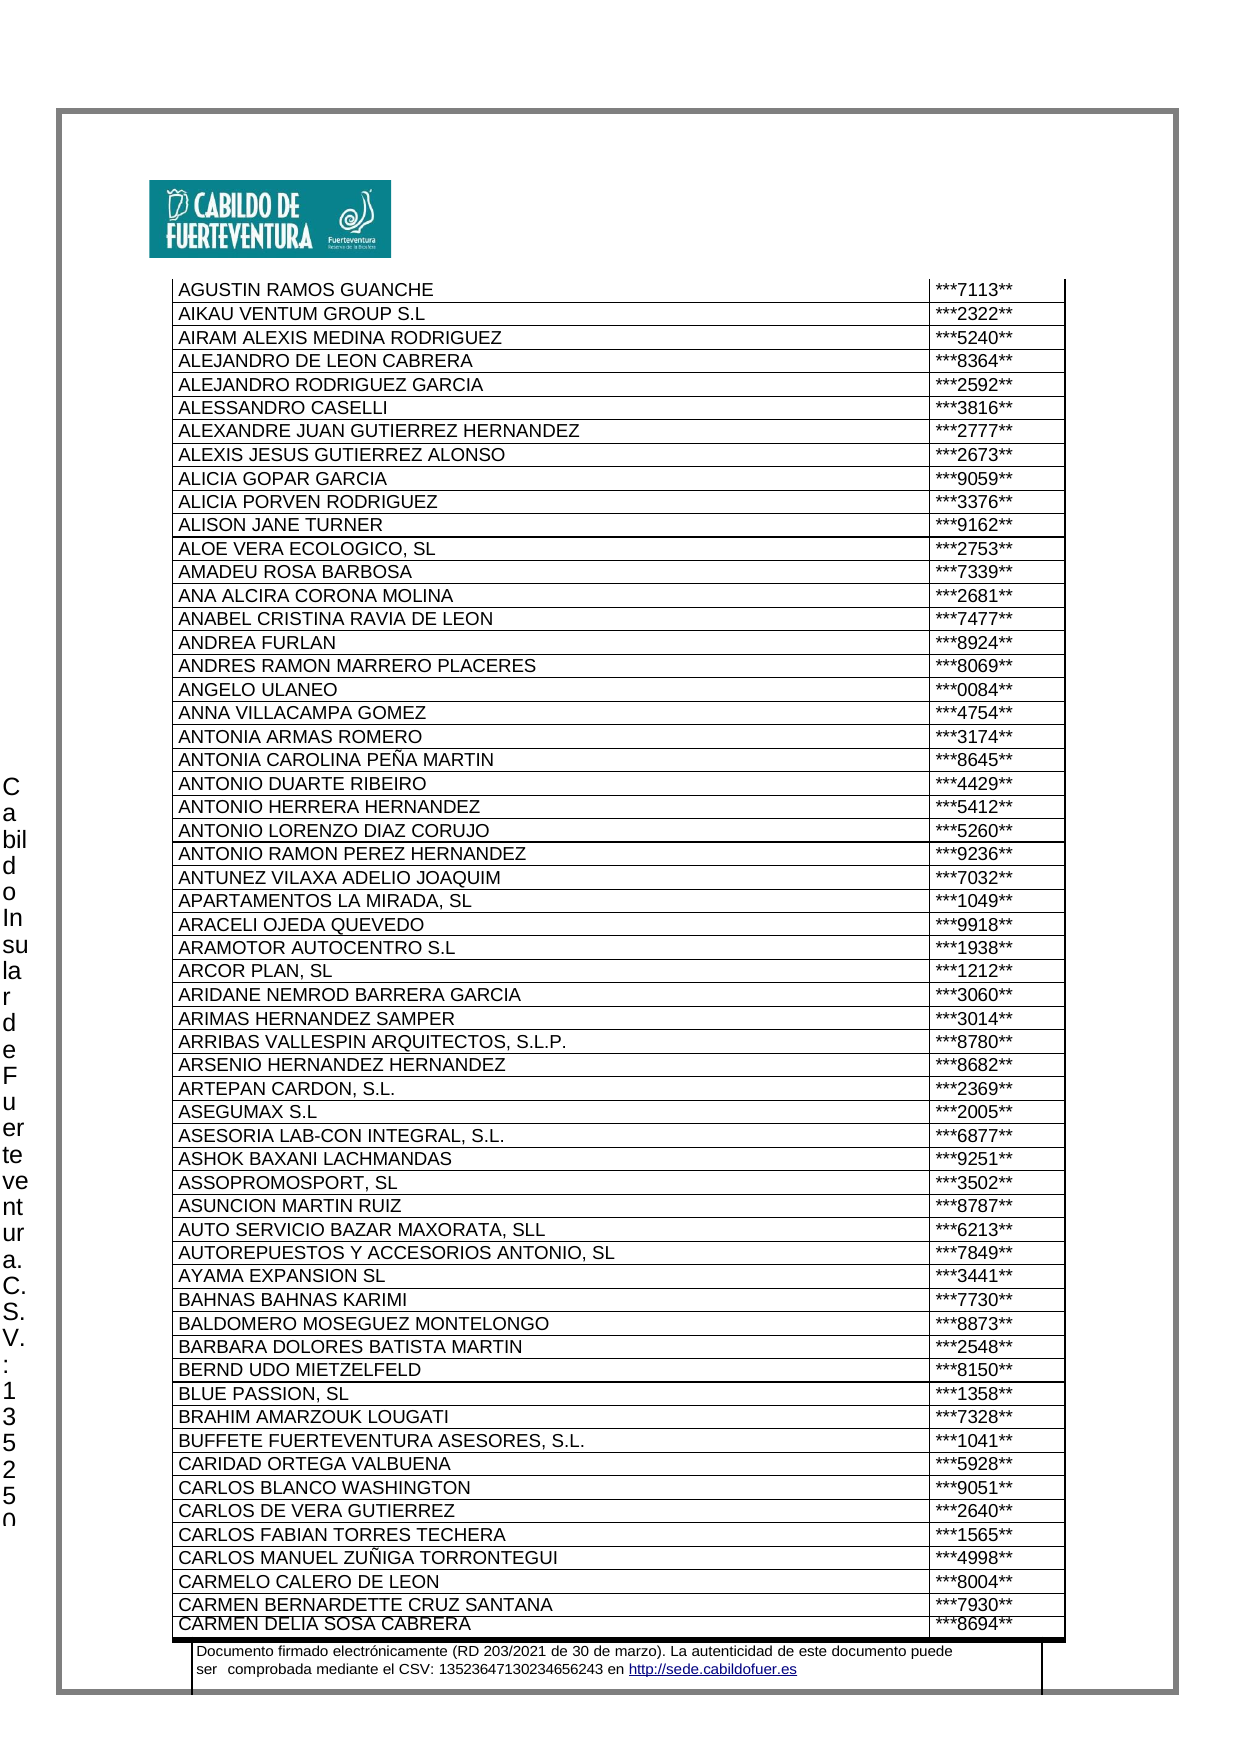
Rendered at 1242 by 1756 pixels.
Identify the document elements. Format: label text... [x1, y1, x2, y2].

table_cell ***6213** [930, 1218, 1064, 1241]
table_cell ***2777** [930, 420, 1064, 442]
table_cell ANA ALCIRA CORONA MOLINA [173, 584, 929, 607]
table_cell ***2322** [930, 303, 1064, 325]
table_cell ***8682** [930, 1054, 1064, 1076]
table_cell AYAMA EXPANSION SL [173, 1265, 929, 1287]
table_cell BARBARA DOLORES BATISTA MARTIN [173, 1336, 929, 1358]
table_cell ***3376** [930, 491, 1064, 513]
table_cell CARMEN BERNARDETTE CRUZ SANTANA [173, 1594, 929, 1616]
table_cell ***0084** [930, 678, 1064, 701]
table_cell ANDREA FURLAN [173, 631, 929, 654]
table_cell ***3060** [930, 983, 1064, 1006]
table_cell ***8873** [930, 1312, 1064, 1334]
text Cabildo Insular de Fuerteventura. C.S.V.: 13525066230434562755. [2, 775, 29, 1525]
table_cell ASEGUMAX S.L [173, 1101, 929, 1123]
table_cell ***7339** [930, 561, 1064, 583]
table_cell AUTO SERVICIO BAZAR MAXORATA, SLL [173, 1218, 929, 1241]
table_cell ***1041** [930, 1429, 1064, 1452]
table_cell ***9918** [930, 913, 1064, 935]
table_cell ***8924** [930, 631, 1064, 654]
table_cell BERND UDO MIETZELFELD [173, 1359, 929, 1381]
table_cell ***9059** [930, 467, 1064, 489]
table_cell ALOE VERA ECOLOGICO, SL [173, 538, 929, 560]
table_cell ***6877** [930, 1124, 1064, 1147]
table_cell ***9236** [930, 843, 1064, 865]
table_cell ***9162** [930, 514, 1064, 536]
table_cell ***8004** [930, 1570, 1064, 1593]
table_cell ***1565** [930, 1523, 1064, 1546]
table_cell ***2753** [930, 538, 1064, 560]
table_cell ***4998** [930, 1547, 1064, 1569]
table_cell ***8645** [930, 749, 1064, 771]
table_cell ANTUNEZ VILAXA ADELIO JOAQUIM [173, 866, 929, 888]
table_cell ***8364** [930, 350, 1064, 372]
table_cell ***8150** [930, 1359, 1064, 1381]
table_cell ANDRES RAMON MARRERO PLACERES [173, 655, 929, 677]
table_cell [62, 279, 172, 1637]
table_cell [1043, 1637, 1173, 1688]
table_cell ARTEPAN CARDON, S.L. [173, 1077, 929, 1100]
table_cell ARSENIO HERNANDEZ HERNANDEZ [173, 1054, 929, 1076]
table_cell ***8780** [930, 1030, 1064, 1053]
table_cell ***1358** [930, 1383, 1064, 1405]
table_cell CARLOS DE VERA GUTIERREZ [173, 1500, 929, 1522]
table_cell ***5412** [930, 796, 1064, 818]
table_cell ANNA VILLACAMPA GOMEZ [173, 702, 929, 724]
table_cell ASHOK BAXANI LACHMANDAS [173, 1148, 929, 1170]
table_cell ALEXIS JESUS GUTIERREZ ALONSO [173, 444, 929, 466]
table_header [62, 114, 1173, 279]
table_cell ***2681** [930, 584, 1064, 607]
table_cell ***2640** [930, 1500, 1064, 1522]
table_cell APARTAMENTOS LA MIRADA, SL [173, 890, 929, 912]
table_cell ASUNCION MARTIN RUIZ [173, 1195, 929, 1217]
table_cell ***7113** [930, 279, 1064, 302]
table_cell ***4429** [930, 772, 1064, 794]
table_cell ***7477** [930, 608, 1064, 630]
table_cell ***7849** [930, 1242, 1064, 1264]
table_cell ***7730** [930, 1289, 1064, 1311]
table_cell BAHNAS BAHNAS KARIMI [173, 1289, 929, 1311]
table_cell ***5240** [930, 326, 1064, 349]
table_cell ANTONIO DUARTE RIBEIRO [173, 772, 929, 794]
table_cell ALEJANDRO DE LEON CABRERA [173, 350, 929, 372]
table_cell ALISON JANE TURNER [173, 514, 929, 536]
table_cell ***3441** [930, 1265, 1064, 1287]
table_cell ***1049** [930, 890, 1064, 912]
table_cell AGUSTIN RAMOS GUANCHE [173, 279, 929, 302]
table_cell ANTONIA ARMAS ROMERO [173, 725, 929, 748]
table_cell ***7032** [930, 866, 1064, 888]
table_cell ***3816** [930, 397, 1064, 419]
table_cell ANGELO ULANEO [173, 678, 929, 701]
table_cell ALICIA PORVEN RODRIGUEZ [173, 491, 929, 513]
table_cell ***1938** [930, 936, 1064, 959]
table_cell ***2592** [930, 373, 1064, 396]
table_cell ALICIA GOPAR GARCIA [173, 467, 929, 489]
table_cell ANTONIO LORENZO DIAZ CORUJO [173, 819, 929, 841]
table_cell BUFFETE FUERTEVENTURA ASESORES, S.L. [173, 1429, 929, 1452]
table_cell BALDOMERO MOSEGUEZ MONTELONGO [173, 1312, 929, 1334]
table_cell ***2548** [930, 1336, 1064, 1358]
table_cell BLUE PASSION, SL [173, 1383, 929, 1405]
table_cell ARAMOTOR AUTOCENTRO S.L [173, 936, 929, 959]
table_cell CARLOS BLANCO WASHINGTON [173, 1476, 929, 1499]
table_cell ARRIBAS VALLESPIN ARQUITECTOS, S.L.P. [173, 1030, 929, 1053]
table_cell CARIDAD ORTEGA VALBUENA [173, 1453, 929, 1475]
table_cell CARLOS FABIAN TORRES TECHERA [173, 1523, 929, 1546]
table_cell ***5260** [930, 819, 1064, 841]
table_cell AMADEU ROSA BARBOSA [173, 561, 929, 583]
table_cell ASESORIA LAB-CON INTEGRAL, S.L. [173, 1124, 929, 1147]
table_cell CARMELO CALERO DE LEON [173, 1570, 929, 1593]
table_cell ***8069** [930, 655, 1064, 677]
table_cell ALESSANDRO CASELLI [173, 397, 929, 419]
table_cell AIRAM ALEXIS MEDINA RODRIGUEZ [173, 326, 929, 349]
table_cell ***8787** [930, 1195, 1064, 1217]
table_cell ***2673** [930, 444, 1064, 466]
table_cell [1066, 279, 1173, 1637]
table_cell ***2005** [930, 1101, 1064, 1123]
table_cell ***4754** [930, 702, 1064, 724]
table_cell ALEJANDRO RODRIGUEZ GARCIA [173, 373, 929, 396]
table_cell ANABEL CRISTINA RAVIA DE LEON [173, 608, 929, 630]
table_cell Documento firmado electrónicamente (RD 203/2021 de 30 de marzo). La autenticidad de este documento puede ser comprobada mediante el CSV: 13523647130234656243 en http://sede.cabildofuer.es [193, 1643, 1041, 1688]
table_cell ***7328** [930, 1406, 1064, 1428]
table_cell ***8694** [930, 1617, 1064, 1637]
table_cell ***3014** [930, 1007, 1064, 1029]
table_cell ARACELI OJEDA QUEVEDO [173, 913, 929, 935]
table_cell ***3174** [930, 725, 1064, 748]
table_cell ***1212** [930, 960, 1064, 982]
table_cell [62, 1637, 191, 1688]
table_cell CARMEN DELIA SOSA CABRERA [173, 1617, 929, 1637]
table_cell ARCOR PLAN, SL [173, 960, 929, 982]
table_cell AIKAU VENTUM GROUP S.L [173, 303, 929, 325]
table_cell ANTONIO RAMON PEREZ HERNANDEZ [173, 843, 929, 865]
table_cell ***2369** [930, 1077, 1064, 1100]
table_cell ARIMAS HERNANDEZ SAMPER [173, 1007, 929, 1029]
table_cell CARLOS MANUEL ZUÑIGA TORRONTEGUI [173, 1547, 929, 1569]
table_cell ***9251** [930, 1148, 1064, 1170]
table_cell BRAHIM AMARZOUK LOUGATI [173, 1406, 929, 1428]
table_cell ALEXANDRE JUAN GUTIERREZ HERNANDEZ [173, 420, 929, 442]
table_cell ***3502** [930, 1171, 1064, 1194]
table_cell ANTONIO HERRERA HERNANDEZ [173, 796, 929, 818]
table_cell AUTOREPUESTOS Y ACCESORIOS ANTONIO, SL [173, 1242, 929, 1264]
table_cell ***5928** [930, 1453, 1064, 1475]
table_cell ARIDANE NEMROD BARRERA GARCIA [173, 983, 929, 1006]
table_cell ANTONIA CAROLINA PEÑA MARTIN [173, 749, 929, 771]
table_cell ***7930** [930, 1594, 1064, 1616]
table_cell ***9051** [930, 1476, 1064, 1499]
table_cell ASSOPROMOSPORT, SL [173, 1171, 929, 1194]
